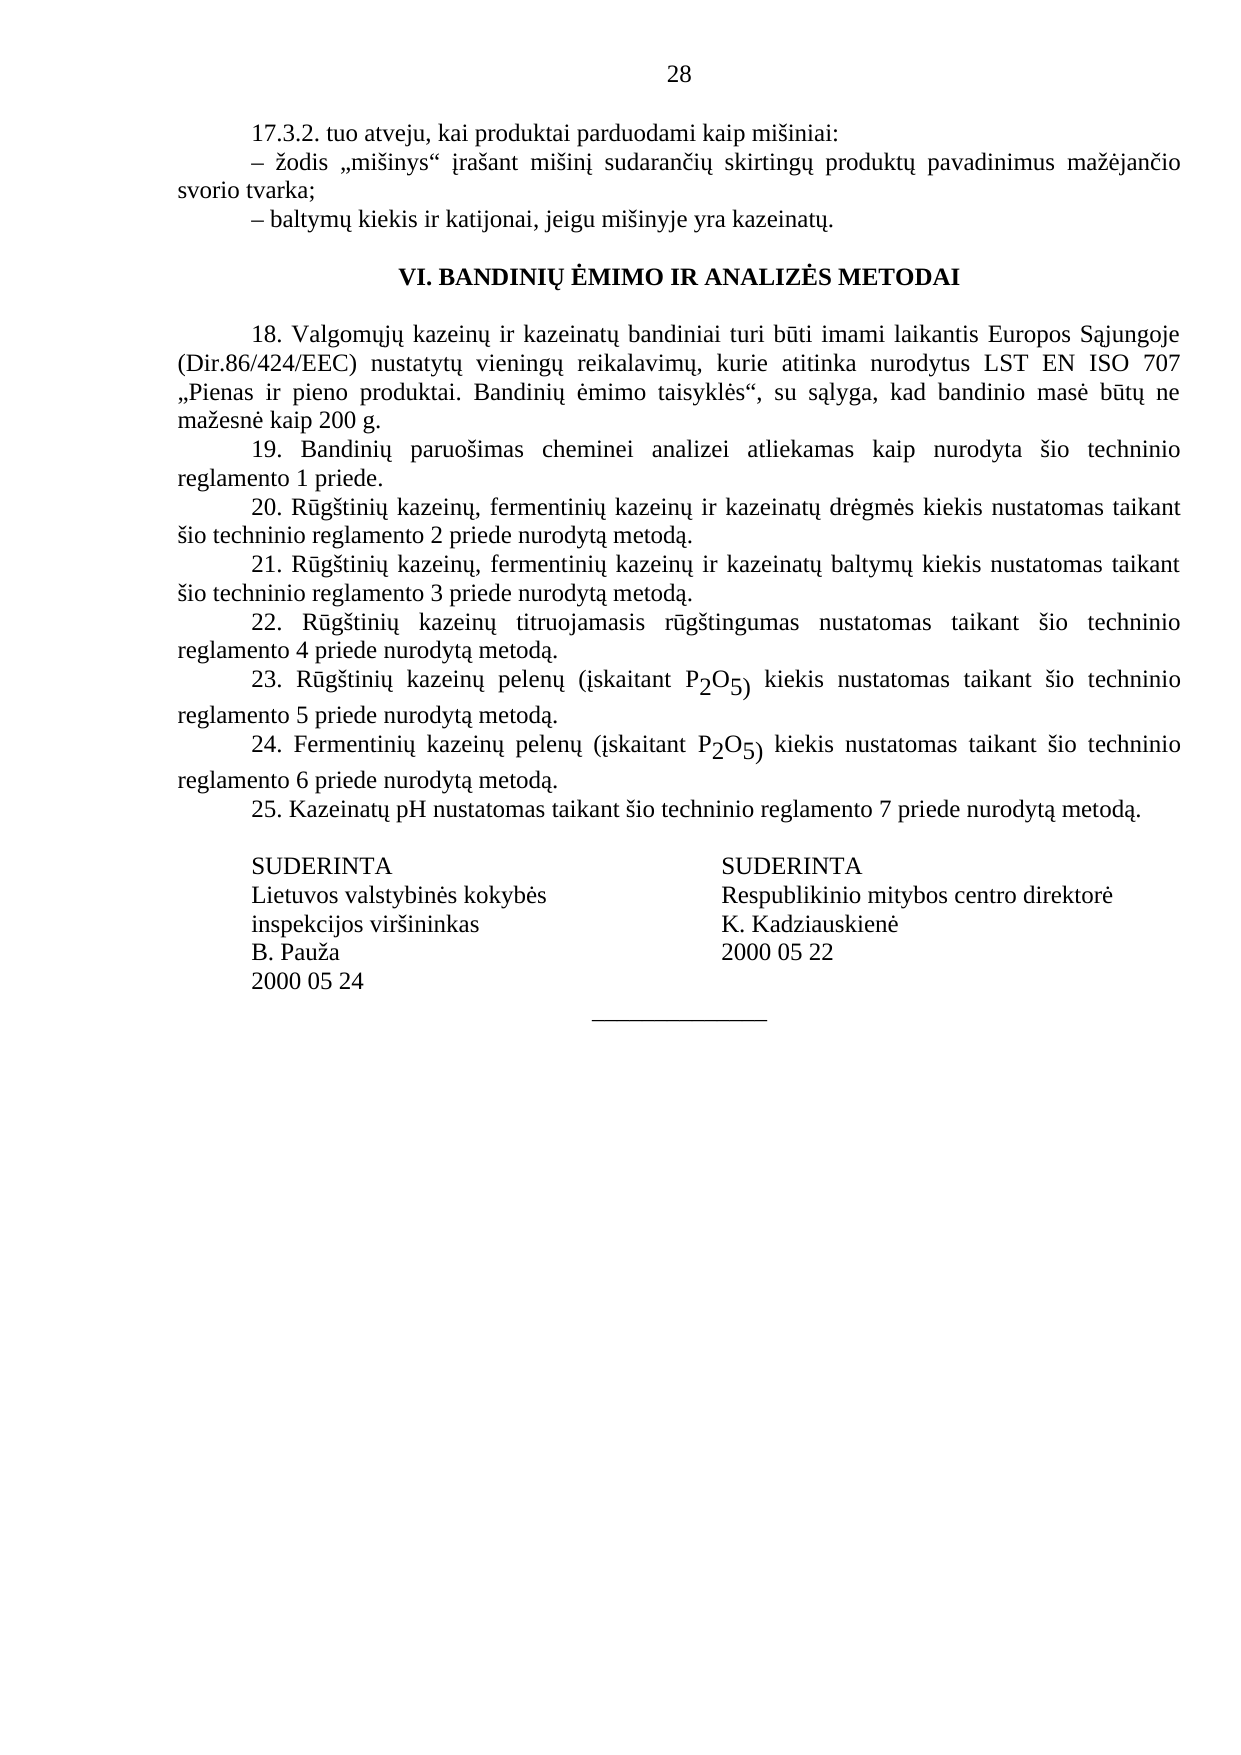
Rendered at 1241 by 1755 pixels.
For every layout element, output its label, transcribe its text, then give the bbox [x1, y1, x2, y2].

text 19. Bandinių paruošimas cheminei analizei atliekamas kaip nurodyta šio techninio reglamento 1 priede. [177, 434, 1181, 492]
text B. Pauža 2000 05 22 [177, 937, 1181, 966]
text 22. Rūgštinių kazeinų titruojamasis rūgštingumas nustatomas taikant šio techninio reglamento 4 priede nurodytą metodą. [177, 607, 1181, 664]
text 23. Rūgštinių kazeinų pelenų (įskaitant P2O5) kiekis nustatomas taikant šio techninio reglamento 5 priede nurodytą metodą. [177, 664, 1181, 729]
text 21. Rūgštinių kazeinų, fermentinių kazeinų ir kazeinatų baltymų kiekis nustatomas taikant šio techninio reglamento 3 priede nurodytą metodą. [177, 549, 1181, 607]
text inspekcijos viršininkas K. Kadziauskienė [177, 909, 1181, 937]
text 2000 05 24 [177, 966, 1181, 995]
text Lietuvos valstybinės kokybės Respublikinio mitybos centro direktorė [177, 880, 1181, 909]
text SUDERINTA SUDERINTA [177, 851, 1181, 880]
text 18. Valgomųjų kazeinų ir kazeinatų bandiniai turi būti imami laikantis Europos Sąjungoje (Dir.86/424/EEC) nustatytų vieningų reikalavimų, kurie atitinka nurodytus LST EN ISO 707 „Pienas ir pieno produktai. Bandinių ėmimo taisyklės“, su sąlyga, kad bandinio masė būtų ne mažesnė kaip 200 g. [177, 319, 1181, 434]
text 17.3.2. tuo atveju, kai produktai parduodami kaip mišiniai: [177, 118, 1181, 147]
text VI. BANDINIŲ ĖMIMO IR ANALIZĖS METODAI [177, 262, 1181, 291]
text 25. Kazeinatų pH nustatomas taikant šio techninio reglamento 7 priede nurodytą metodą. [177, 794, 1181, 822]
text 24. Fermentinių kazeinų pelenų (įskaitant P2O5) kiekis nustatomas taikant šio techninio reglamento 6 priede nurodytą metodą. [177, 729, 1181, 794]
text 20. Rūgštinių kazeinų, fermentinių kazeinų ir kazeinatų drėgmės kiekis nustatomas taikant šio techninio reglamento 2 priede nurodytą metodą. [177, 492, 1181, 549]
text ______________ [177, 995, 1181, 1024]
text – baltymų kiekis ir katijonai, jeigu mišinyje yra kazeinatų. [177, 204, 1181, 233]
text – žodis „mišinys“ įrašant mišinį sudarančių skirtingų produktų pavadinimus mažėjančio svorio tvarka; [177, 147, 1181, 204]
